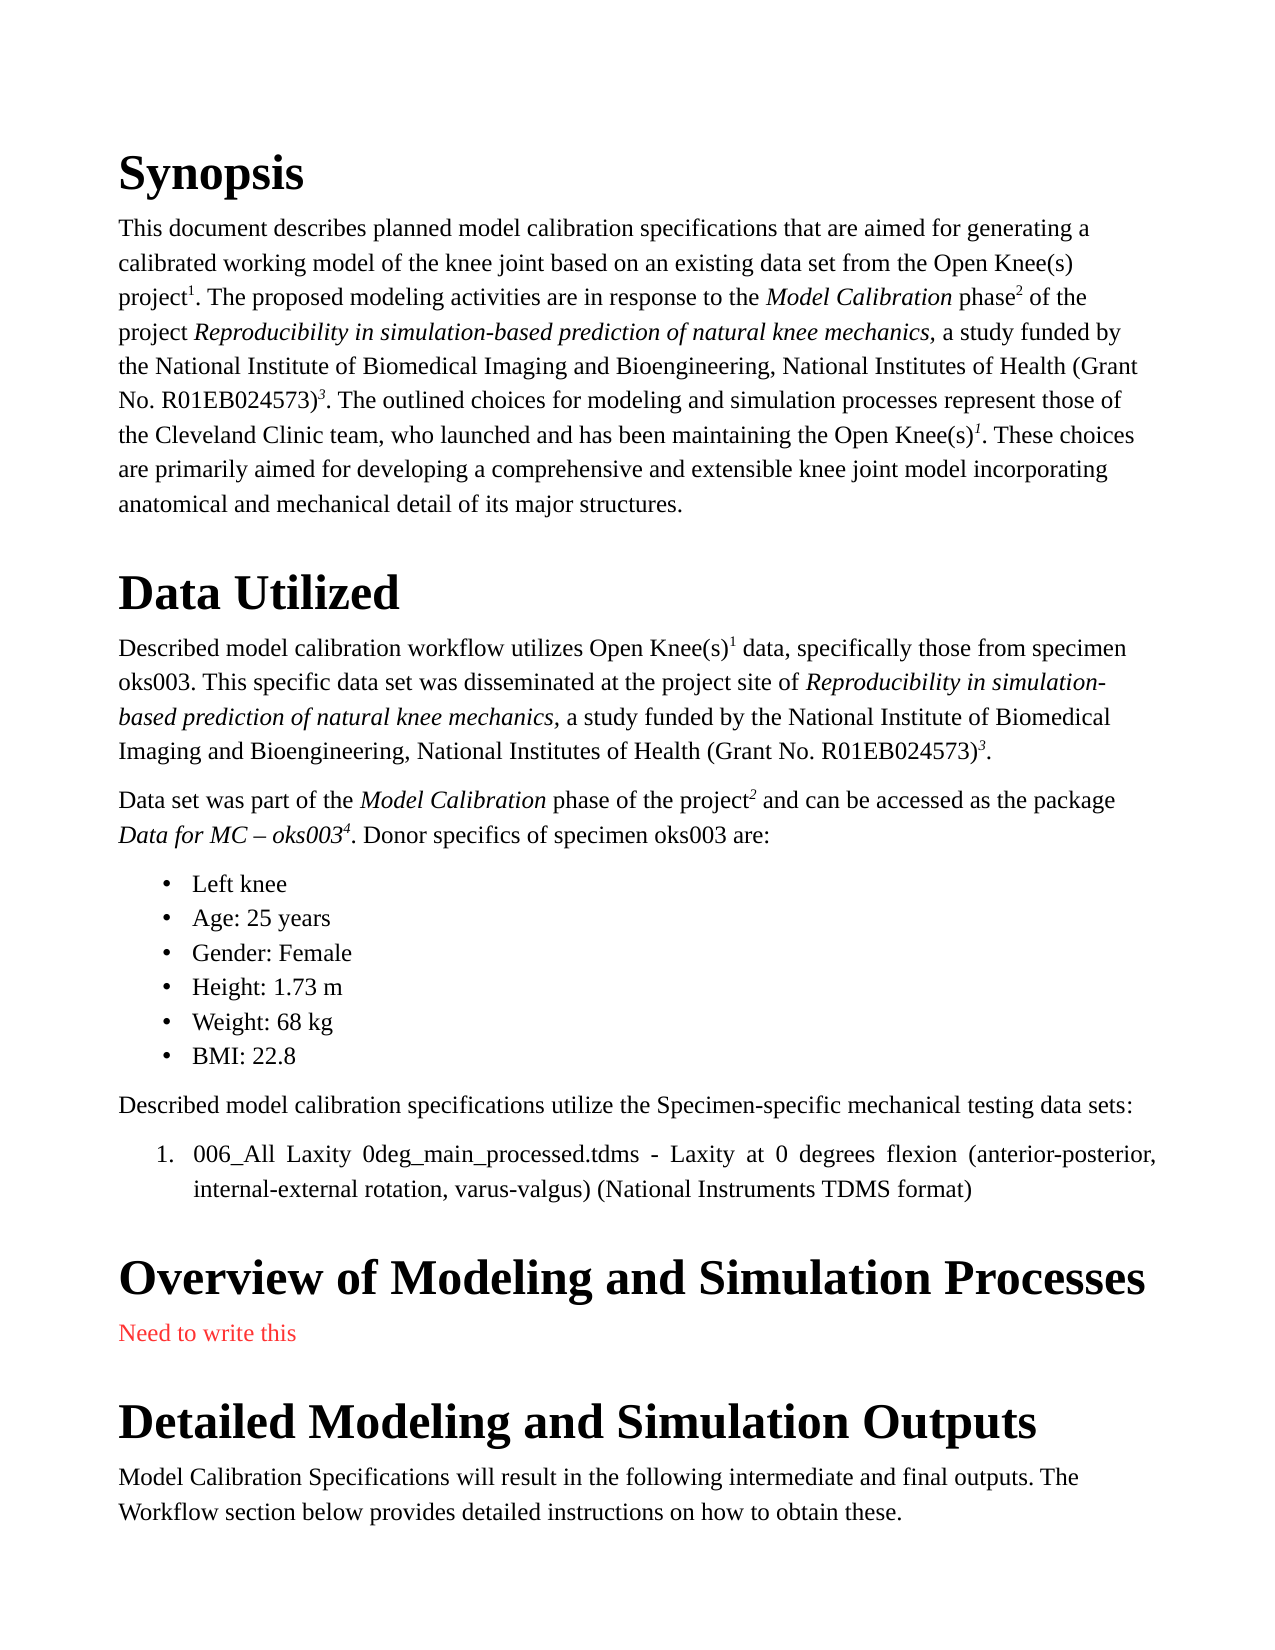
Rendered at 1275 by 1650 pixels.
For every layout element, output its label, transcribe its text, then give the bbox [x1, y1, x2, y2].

text This document describes planned model calibration specifications that are aimed for generating a calibrated working model of the knee joint based on an existing data set from the Open Knee(s) project1. The proposed modeling activities are in response to the Model Calibration phase2 of the project Reproducibility in simulation-based prediction of natural knee mechanics, a study funded by the National Institute of Biomedical Imaging and Bioengineering, National Institutes of Health (Grant No. R01EB024573)3. The outlined choices for modeling and simulation processes represent those of the Cleveland Clinic team, who launched and has been maintaining the Open Knee(s)1. These choices are primarily aimed for developing a comprehensive and extensible knee joint model incorporating anatomical and mechanical detail of its major structures. [118, 213, 1157, 518]
subtitle Data Utilized [118, 563, 1157, 621]
text Need to write this [118, 1318, 1157, 1347]
list Weight: 68 kg [162, 1007, 1157, 1036]
list Gender: Female [162, 938, 1157, 967]
subtitle Detailed Modeling and Simulation Outputs [118, 1392, 1157, 1450]
subtitle Synopsis [118, 143, 1157, 201]
list Left knee [162, 869, 1157, 898]
text Described model calibration workflow utilizes Open Knee(s)1 data, specifically those from specimen oks003. This specific data set was disseminated at the project site of Reproducibility in simulation-based prediction of natural knee mechanics, a study funded by the National Institute of Biomedical Imaging and Bioengineering, National Institutes of Health (Grant No. R01EB024573)3. [118, 633, 1157, 765]
list BMI: 22.8 [162, 1041, 1157, 1070]
text Data set was part of the Model Calibration phase of the project2 and can be accessed as the package Data for MC – oks0034. Donor specifics of specimen oks003 are: [118, 786, 1157, 849]
list Height: 1.73 m [162, 972, 1157, 1001]
subtitle Overview of Modeling and Simulation Processes [118, 1248, 1157, 1306]
text Described model calibration specifications utilize the Specimen-specific mechanical testing data sets: [118, 1091, 1157, 1119]
list Age: 25 years [162, 903, 1157, 932]
list 006_All Laxity 0deg_main_processed.tdms - Laxity at 0 degrees flexion (anterior-posterior, internal-external rotation, varus-valgus) (National Instruments TDMS format) [156, 1139, 1157, 1203]
text Model Calibration Specifications will result in the following intermediate and final outputs. The Workflow section below provides detailed instructions on how to obtain these. [118, 1462, 1157, 1525]
